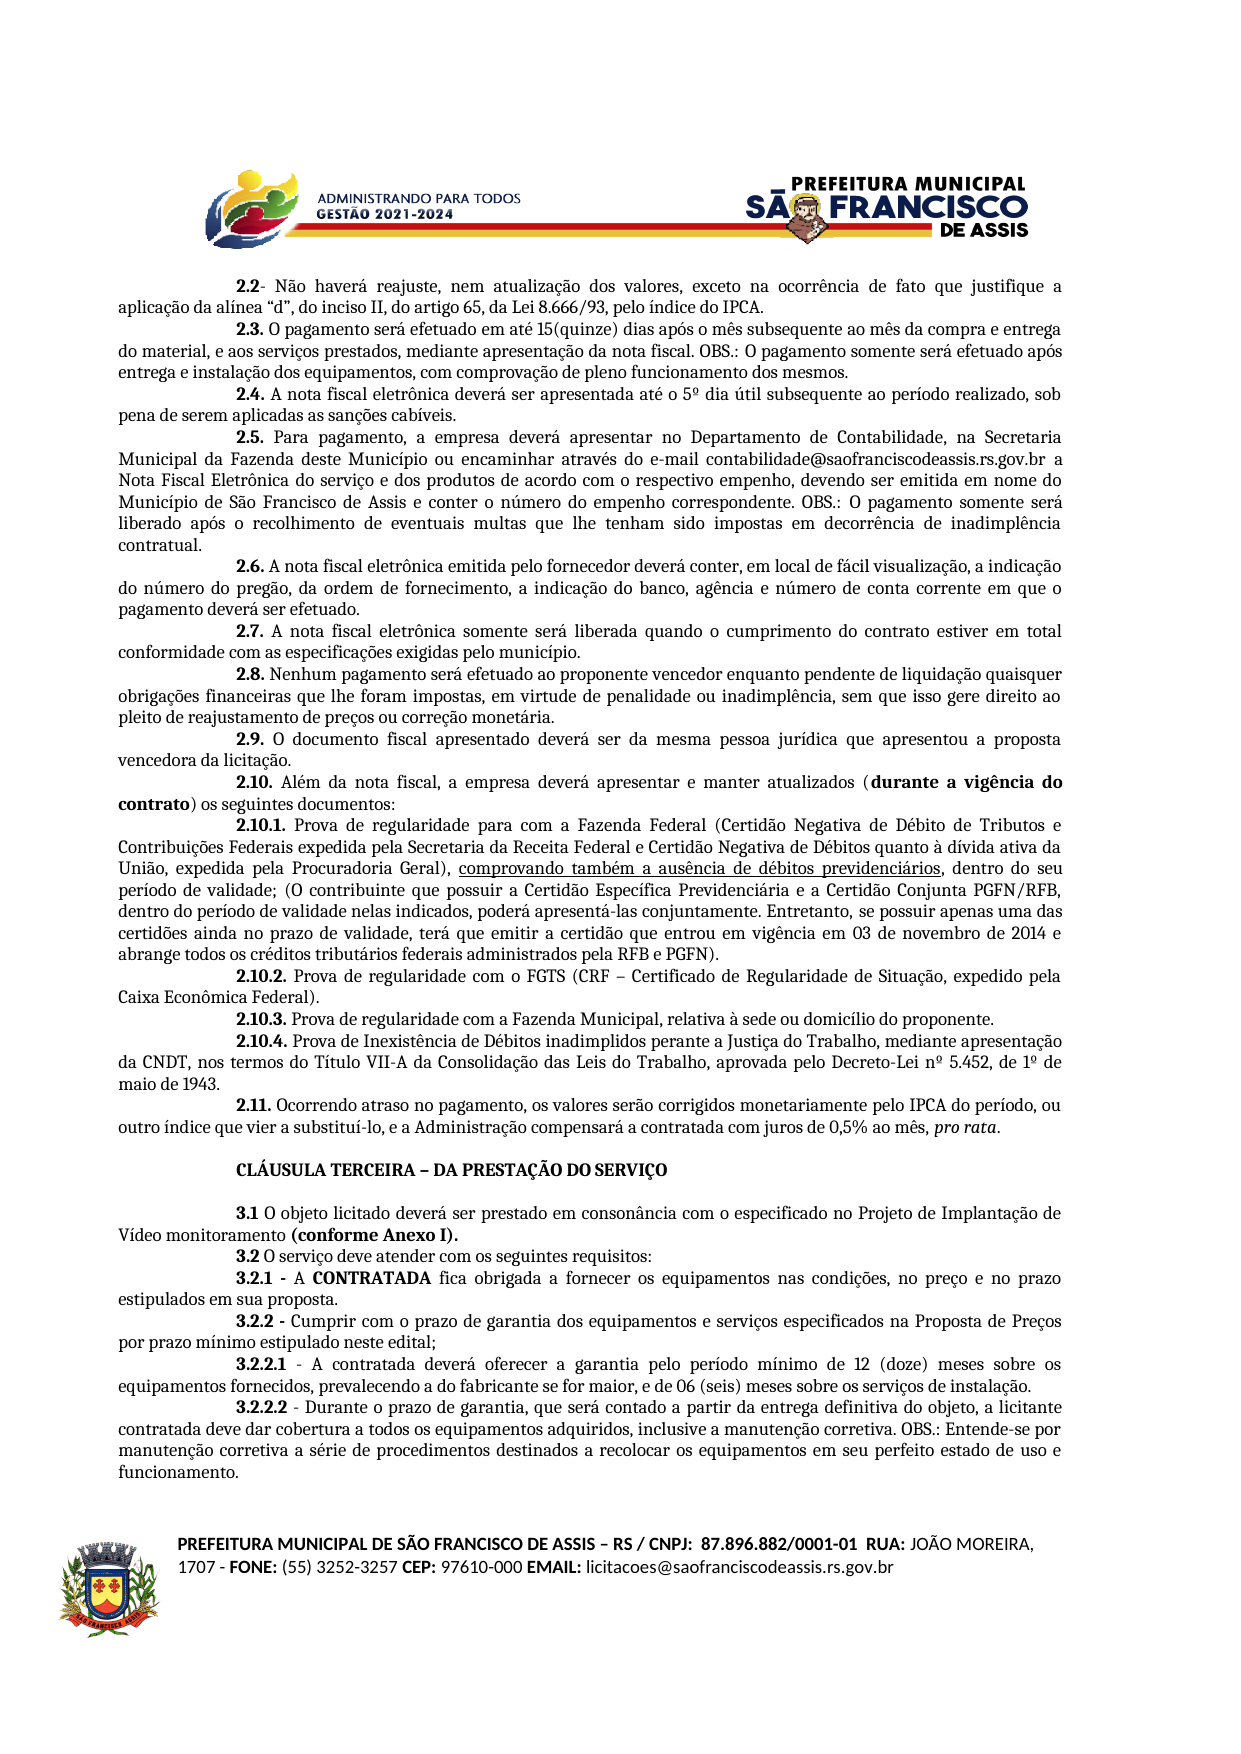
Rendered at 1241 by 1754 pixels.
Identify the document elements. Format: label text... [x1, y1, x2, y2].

text 2.9. O documento fiscal apresentado deverá ser da mesma pessoa jurídica que apresentou a proposta vencedora da licitação. [118, 728, 1063, 771]
text 2.10.2. Prova de regularidade com o FGTS (CRF – Certificado de Regularidade de Situação, expedido pela Caixa Econômica Federal). [118, 966, 1063, 1009]
text 3.2.2 - Cumprir com o prazo de garantia dos equipamentos e serviços especificados na Proposta de Preços por prazo mínimo estipulado neste edital; [118, 1311, 1063, 1354]
text 2.2- Não haverá reajuste, nem atualização dos valores, exceto na ocorrência de fato que justifique a aplicação da alínea “d”, do inciso II, do artigo 65, da Lei 8.666/93, pelo índice do IPCA. [118, 276, 1063, 319]
text 2.4. A nota fiscal eletrônica deverá ser apresentada até o 5º dia útil subsequente ao período realizado, sob pena de serem aplicadas as sanções cabíveis. [118, 383, 1063, 426]
text 2.6. A nota fiscal eletrônica emitida pelo fornecedor deverá conter, em local de fácil visualização, a indicação do número do pregão, da ordem de fornecimento, a indicação do banco, agência e número de conta corrente em que o pagamento deverá ser efetuado. [118, 556, 1063, 621]
text 2.8. Nenhum pagamento será efetuado ao proponente vencedor enquanto pendente de liquidação quaisquer obrigações financeiras que lhe foram impostas, em virtude de penalidade ou inadimplência, sem que isso gere direito ao pleito de reajustamento de preços ou correção monetária. [118, 664, 1063, 728]
text 2.3. O pagamento será efetuado em até 15(quinze) dias após o mês subsequente ao mês da compra e entrega do material, e aos serviços prestados, mediante apresentação da nota fiscal. OBS.: O pagamento somente será efetuado após entrega e instalação dos equipamentos, com comprovação de pleno funcionamento dos mesmos. [118, 319, 1063, 383]
text 2.7. A nota fiscal eletrônica somente será liberada quando o cumprimento do contrato estiver em total conformidade com as especificações exigidas pelo município. [118, 621, 1063, 664]
text 3.2 O serviço deve atender com os seguintes requisitos: [118, 1246, 1063, 1267]
text 3.2.2.2 - Durante o prazo de garantia, que será contado a partir da entrega definitiva do objeto, a licitante contratada deve dar cobertura a todos os equipamentos adquiridos, inclusive a manutenção corretiva. OBS.: Entende-se por manutenção corretiva a série de procedimentos destinados a recolocar os equipamentos em seu perfeito estado de uso e funcionamento. [118, 1397, 1063, 1483]
text 3.2.1 - A CONTRATADA fica obrigada a fornecer os equipamentos nas condições, no preço e no prazo estipulados em sua proposta. [118, 1267, 1063, 1311]
text 2.10.4. Prova de Inexistência de Débitos inadimplidos perante a Justiça do Trabalho, mediante apresentação da CNDT, nos termos do Título VII-A da Consolidação das Leis do Trabalho, aprovada pelo Decreto-Lei nº 5.452, de 1º de maio de 1943. [118, 1030, 1063, 1095]
text 2.10.1. Prova de regularidade para com a Fazenda Federal (Certidão Negativa de Débito de Tributos e Contribuições Federais expedida pela Secretaria da Receita Federal e Certidão Negativa de Débitos quanto à dívida ativa da União, expedida pela Procuradoria Geral), comprovando também a ausência de débitos previdenciários, dentro do seu período de validade; (O contribuinte que possuir a Certidão Específica Previdenciária e a Certidão Conjunta PGFN/RFB, dentro do período de validade nelas indicados, poderá apresentá-las conjuntamente. Entretanto, se possuir apenas uma das certidões ainda no prazo de validade, terá que emitir a certidão que entrou em vigência em 03 de novembro de 2014 e abrange todos os créditos tributários federais administrados pela RFB e PGFN). [118, 814, 1063, 966]
text 2.10.3. Prova de regularidade com a Fazenda Municipal, relativa à sede ou domicílio do proponente. [118, 1009, 1063, 1030]
text 2.11. Ocorrendo atraso no pagamento, os valores serão corrigidos monetariamente pelo IPCA do período, ou outro índice que vier a substituí-lo, e a Administração compensará a contratada com juros de 0,5% ao mês, pro rata. [118, 1095, 1063, 1138]
text 2.5. Para pagamento, a empresa deverá apresentar no Departamento de Contabilidade, na Secretaria Municipal da Fazenda deste Município ou encaminhar através do e-mail contabilidade@saofranciscodeassis.rs.gov.br a Nota Fiscal Eletrônica do serviço e dos produtos de acordo com o respectivo empenho, devendo ser emitida em nome do Município de São Francisco de Assis e conter o número do empenho correspondente. OBS.: O pagamento somente será liberado após o recolhimento de eventuais multas que lhe tenham sido impostas em decorrência de inadimplência contratual. [118, 426, 1063, 556]
text 3.1 O objeto licitado deverá ser prestado em consonância com o especificado no Projeto de Implantação de Vídeo monitoramento (conforme Anexo I). [118, 1203, 1063, 1246]
text 2.10. Além da nota fiscal, a empresa deverá apresentar e manter atualizados (durante a vigência do contrato) os seguintes documentos: [118, 771, 1063, 814]
text CLÁUSULA TERCEIRA – DA PRESTAÇÃO DO SERVIÇO [118, 1159, 1122, 1181]
text 3.2.2.1 - A contratada deverá oferecer a garantia pelo período mínimo de 12 (doze) meses sobre os equipamentos fornecidos, prevalecendo a do fabricante se for maior, e de 06 (seis) meses sobre os serviços de instalação. [118, 1354, 1063, 1397]
